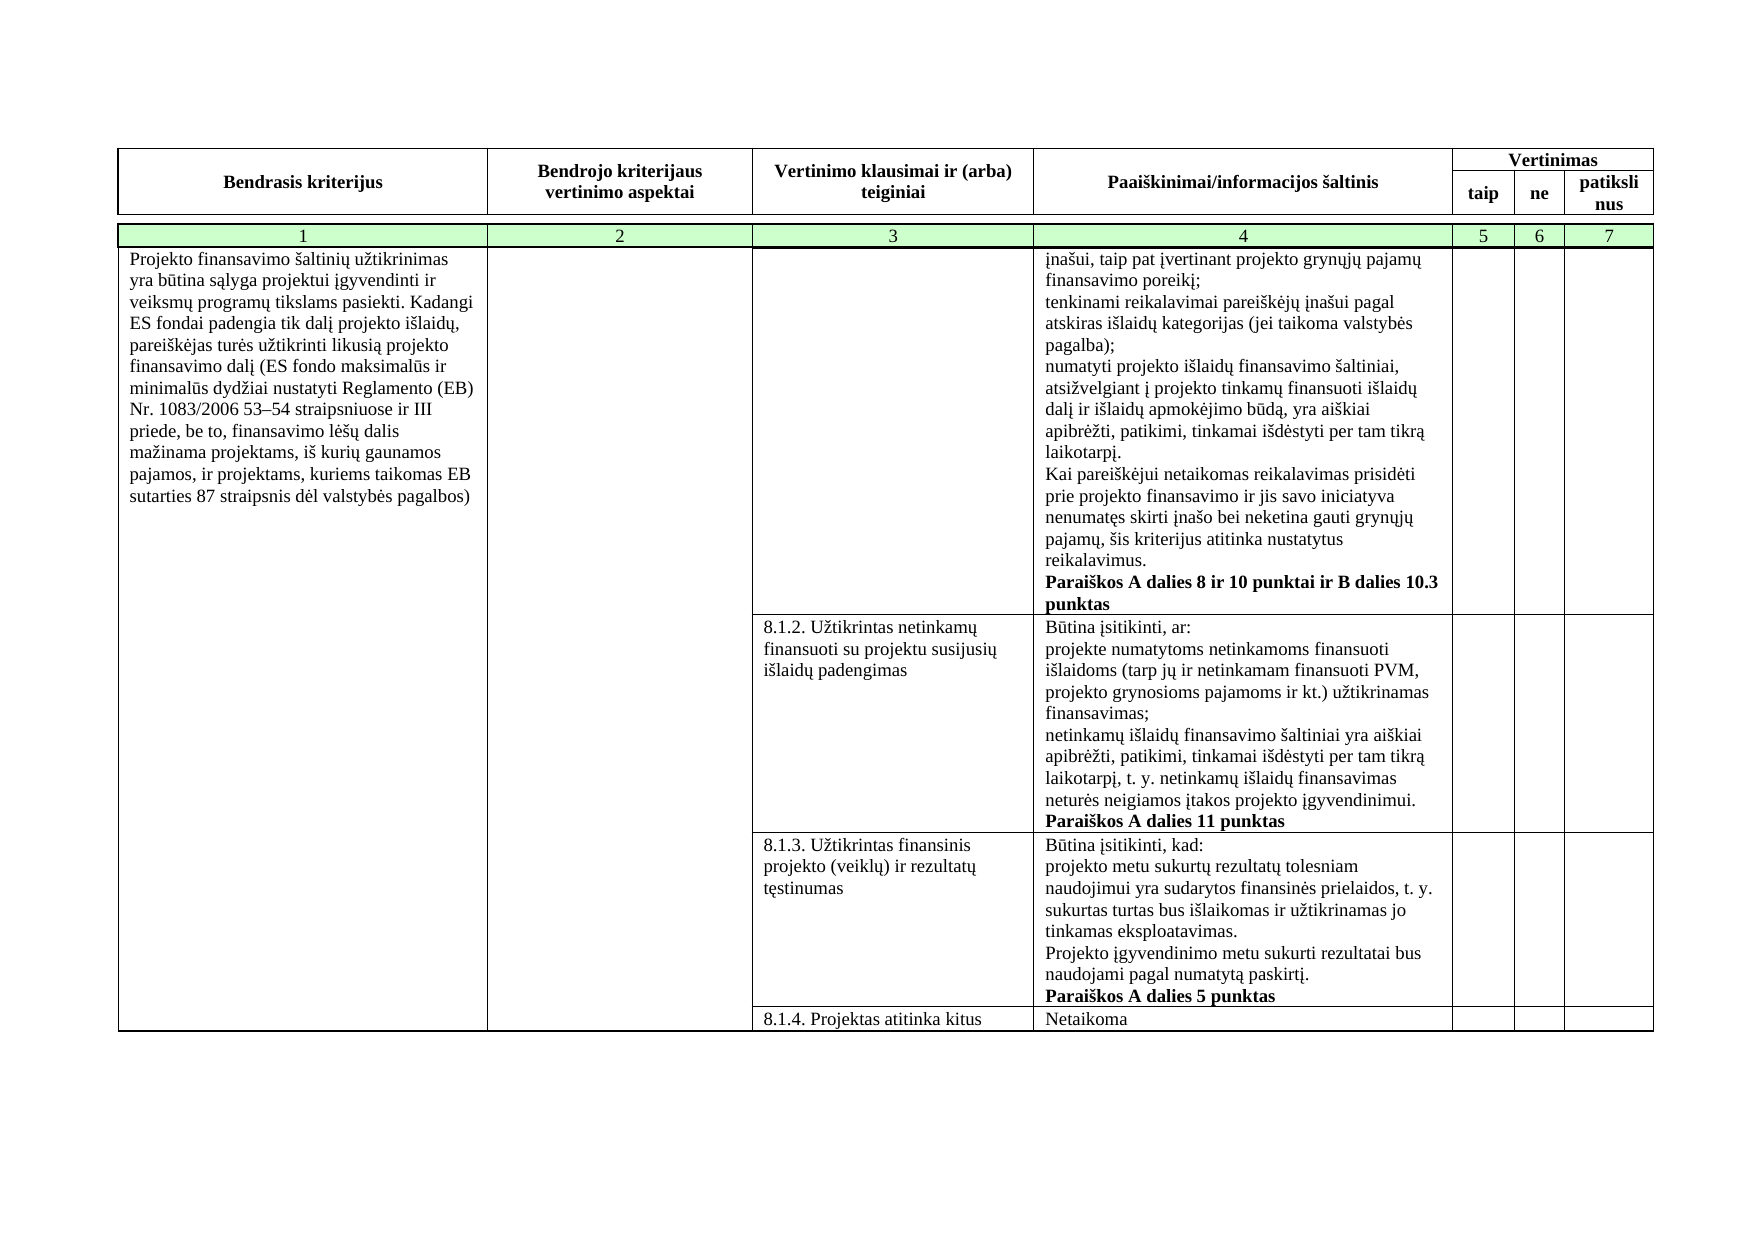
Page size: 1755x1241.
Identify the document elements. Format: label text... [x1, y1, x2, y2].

table_cell 3 [753, 225, 1033, 246]
table_cell 5 [1453, 225, 1514, 246]
table_cell taip [1453, 171, 1514, 214]
table_cell [1453, 615, 1514, 832]
table_cell Būtina įsitikinti, ar: projekte numatytoms netinkamoms finansuoti išlaidoms (tarp jų ir netinkamam finansuoti PVM, projekto grynosioms pajamoms ir kt.) užtikrinamas finansavimas; netinkamų išlaidų finansavimo šaltiniai yra aiškiai apibrėžti, patikimi, tinkamai išdėstyti per tam tikrą laikotarpį, t. y. netinkamų išlaidų finansavimas neturės neigiamos įtakos projekto įgyvendinimui. Paraiškos A dalies 11 punktas [1034, 615, 1452, 832]
table_cell [1453, 1007, 1514, 1030]
table_cell [1565, 833, 1653, 1006]
table_cell 2 [488, 225, 752, 246]
table_header Bendrasis kriterijus [119, 149, 487, 214]
table_cell ne [1515, 171, 1564, 214]
table_header Paaiškinimai/informacijos šaltinis [1034, 149, 1452, 214]
table_cell [1565, 249, 1653, 614]
table_cell [488, 215, 752, 223]
table_cell įnašui, taip pat įvertinant projekto grynųjų pajamų finansavimo poreikį; tenkinami reikalavimai pareiškėjų įnašui pagal atskiras išlaidų kategorijas (jei taikoma valstybės pagalba); numatyti projekto išlaidų finansavimo šaltiniai, atsižvelgiant į projekto tinkamų finansuoti išlaidų dalį ir išlaidų apmokėjimo būdą, yra aiškiai apibrėžti, patikimi, tinkamai išdėstyti per tam tikrą laikotarpį. Kai pareiškėjui netaikomas reikalavimas prisidėti prie projekto finansavimo ir jis savo iniciatyva nenumatęs skirti įnašo bei neketina gauti grynųjų pajamų, šis kriterijus atitinka nustatytus reikalavimus. Paraiškos A dalies 8 ir 10 punktai ir B dalies 10.3 punktas [1034, 249, 1452, 614]
table_cell Netaikoma [1034, 1007, 1452, 1030]
table_cell 6 [1515, 225, 1564, 246]
table_cell Būtina įsitikinti, kad: projekto metu sukurtų rezultatų tolesniam naudojimui yra sudarytos finansinės prielaidos, t. y. sukurtas turtas bus išlaikomas ir užtikrinamas jo tinkamas eksploatavimas. Projekto įgyvendinimo metu sukurti rezultatai bus naudojami pagal numatytą paskirtį. Paraiškos A dalies 5 punktas [1034, 833, 1452, 1006]
table_cell 1 [119, 225, 487, 246]
table_cell [1565, 1007, 1653, 1030]
table_header Vertinimas [1453, 149, 1653, 170]
table_cell 8.1.4. Projektas atitinka kitus [753, 1007, 1033, 1030]
table_cell [753, 249, 1033, 614]
table_cell [1452, 215, 1514, 223]
table_cell [1515, 615, 1564, 832]
table_cell patikslinus [1565, 171, 1653, 214]
table_header Bendrojo kriterijaus vertinimo aspektai [488, 149, 752, 214]
table_cell 8.1.2. Užtikrintas netinkamų finansuoti su projektu susijusių išlaidų padengimas [753, 615, 1033, 832]
table_cell [1453, 833, 1514, 1006]
table_cell [1515, 249, 1564, 614]
table_cell [118, 215, 488, 223]
table_cell [1565, 615, 1653, 832]
table_cell [752, 215, 1034, 223]
table_cell [1564, 215, 1653, 223]
table_cell Projekto finansavimo šaltinių užtikrinimas yra būtina sąlyga projektui įgyvendinti ir veiksmų programų tikslams pasiekti. Kadangi ES fondai padengia tik dalį projekto išlaidų, pareiškėjas turės užtikrinti likusią projekto finansavimo dalį (ES fondo maksimalūs ir minimalūs dydžiai nustatyti Reglamento (EB) Nr. 1083/2006 53–54 straipsniuose ir III priede, be to, finansavimo lėšų dalis mažinama projektams, iš kurių gaunamos pajamos, ir projektams, kuriems taikomas EB sutarties 87 straipsnis dėl valstybės pagalbos) [119, 248, 487, 1030]
table_cell 7 [1565, 225, 1653, 246]
table_cell [1514, 215, 1564, 223]
table_cell [1515, 1007, 1564, 1030]
table_cell [1515, 833, 1564, 1006]
table_cell 4 [1034, 225, 1452, 246]
table_header Vertinimo klausimai ir (arba) teiginiai [753, 149, 1033, 214]
table_cell 8.1.3. Užtikrintas finansinis projekto (veiklų) ir rezultatų tęstinumas [753, 833, 1033, 1006]
table_cell [488, 248, 752, 1030]
table_cell [1034, 215, 1452, 223]
table_cell [1453, 249, 1514, 614]
